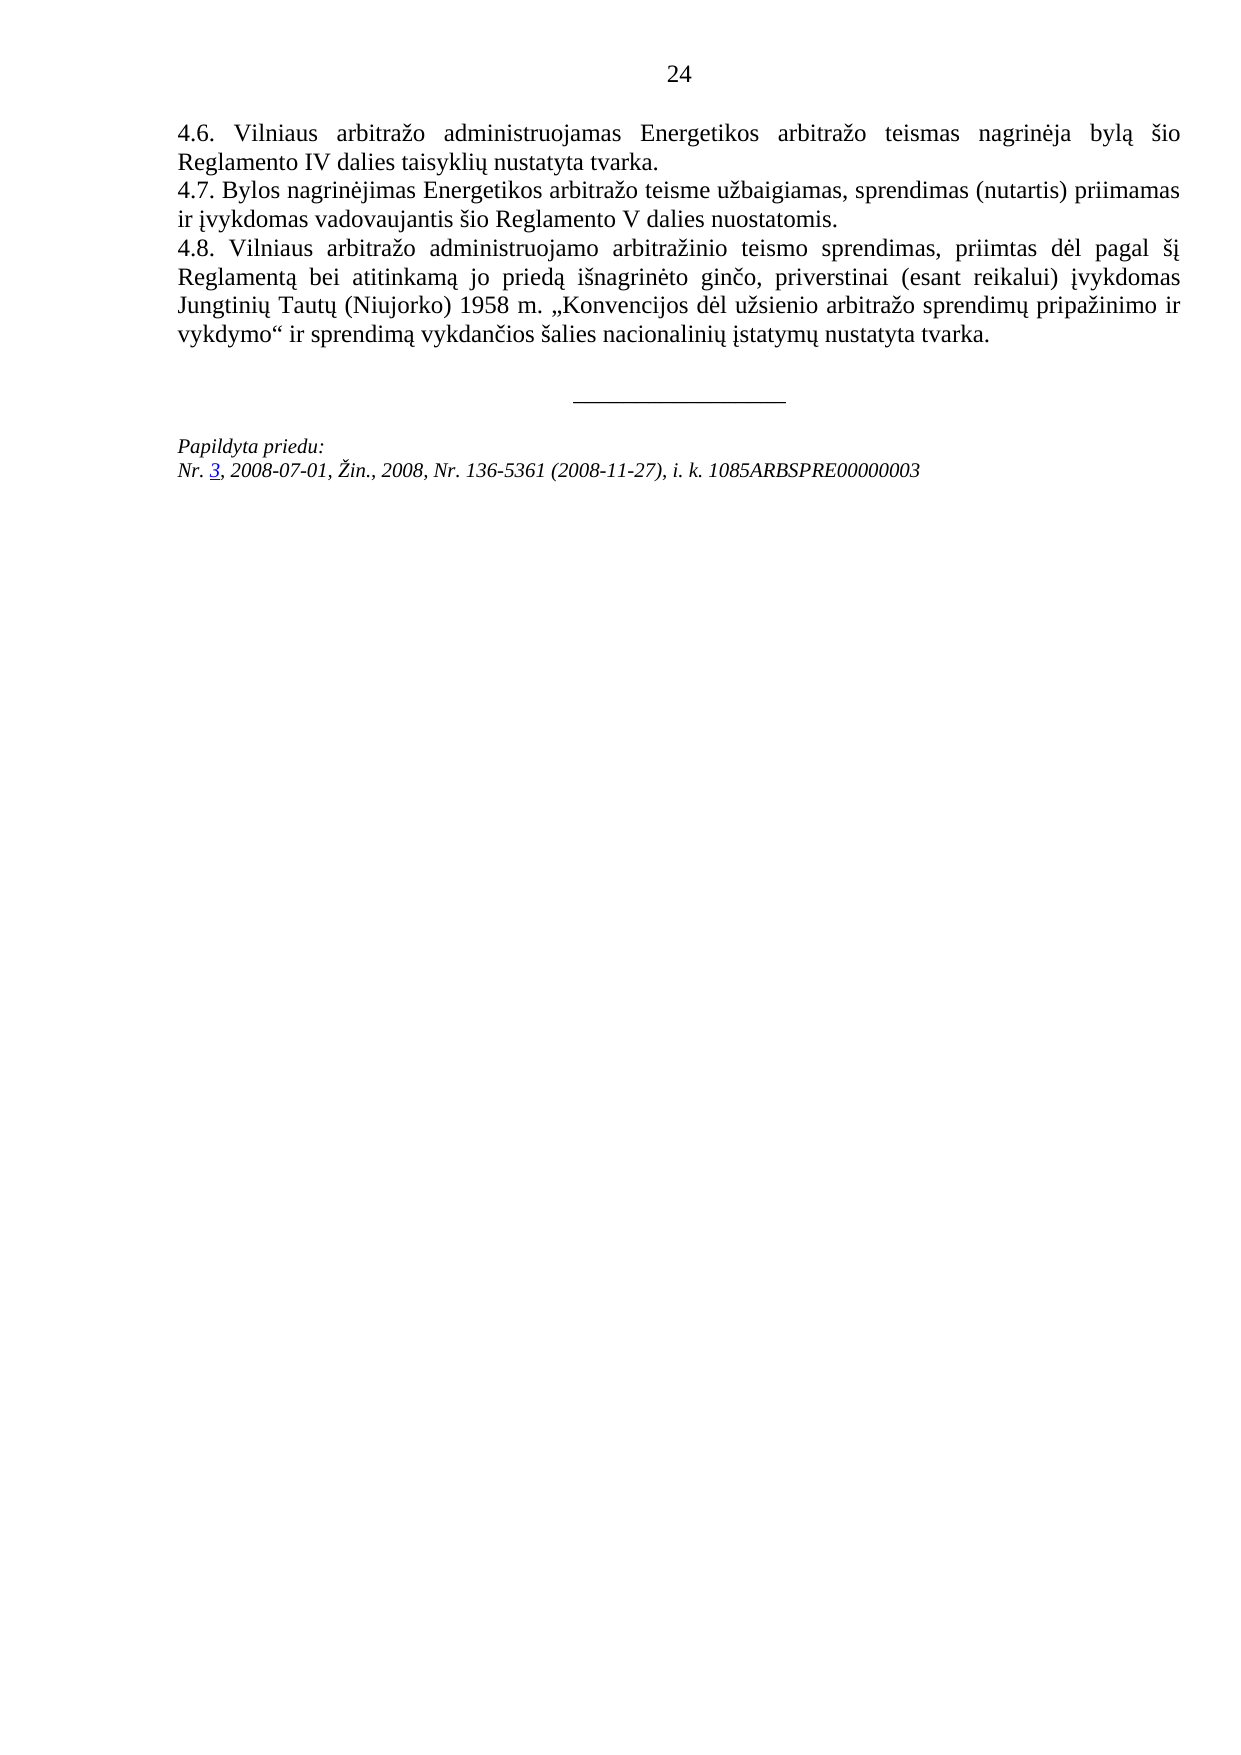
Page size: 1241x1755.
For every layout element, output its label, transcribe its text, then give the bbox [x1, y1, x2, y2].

text 4.6. Vilniaus arbitražo administruojamas Energetikos arbitražo teismas nagrinėja bylą šio Reglamento IV dalies taisyklių nustatyta tvarka. [177, 118, 1181, 176]
text _________________ [177, 377, 1181, 406]
text 4.8. Vilniaus arbitražo administruojamo arbitražinio teismo sprendimas, priimtas dėl pagal šį Reglamentą bei atitinkamą jo priedą išnagrinėto ginčo, priverstinai (esant reikalui) įvykdomas Jungtinių Tautų (Niujorko) 1958 m. „Konvencijos dėl užsienio arbitražo sprendimų pripažinimo ir vykdymo“ ir sprendimą vykdančios šalies nacionalinių įstatymų nustatyta tvarka. [177, 233, 1181, 348]
text Nr. 3, 2008-07-01, Žin., 2008, Nr. 136-5361 (2008-11-27), i. k. 1085ARBSPRE00000003 [177, 458, 1181, 482]
text 4.7. Bylos nagrinėjimas Energetikos arbitražo teisme užbaigiamas, sprendimas (nutartis) priimamas ir įvykdomas vadovaujantis šio Reglamento V dalies nuostatomis. [177, 176, 1181, 233]
text Papildyta priedu: [177, 434, 1181, 458]
